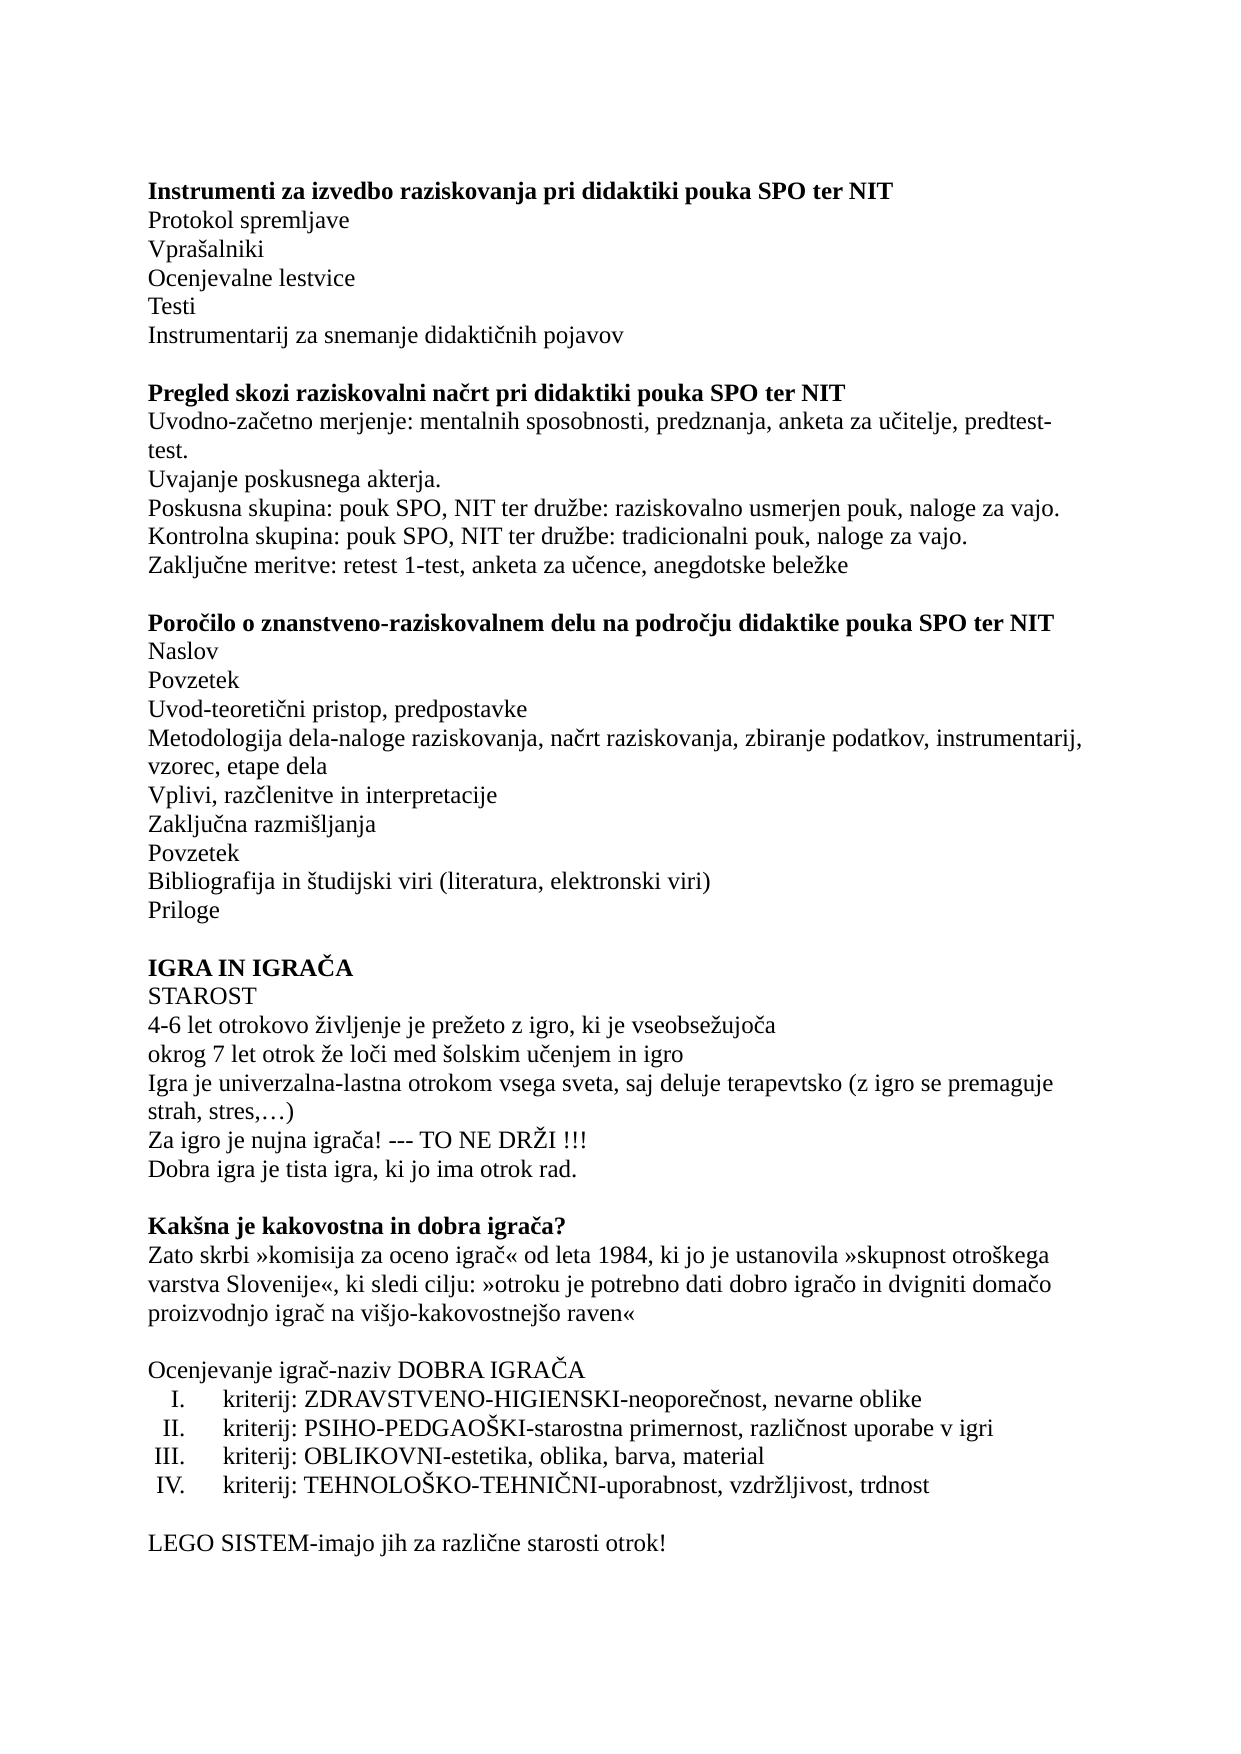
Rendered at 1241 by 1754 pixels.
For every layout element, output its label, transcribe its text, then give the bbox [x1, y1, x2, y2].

text Igra je univerzalna-lastna otrokom vsega sveta, saj deluje terapevtsko (z igro se premaguje strah, stres,…) [148, 1068, 1093, 1125]
text Naslov [148, 636, 1093, 665]
text okrog 7 let otrok že loči med šolskim učenjem in igro [148, 1039, 1093, 1068]
text Protokol spremljave [148, 205, 1093, 234]
text Kontrolna skupina: pouk SPO, NIT ter družbe: tradicionalni pouk, naloge za vajo. [148, 521, 1093, 550]
list kriterij: OBLIKOVNI-estetika, oblika, barva, material [185, 1441, 1093, 1470]
list kriterij: ZDRAVSTVENO-HIGIENSKI-neoporečnost, nevarne oblike [185, 1384, 1093, 1413]
text Poskusna skupina: pouk SPO, NIT ter družbe: raziskovalno usmerjen pouk, naloge za vajo. [148, 493, 1093, 521]
text Ocenjevanje igrač-naziv DOBRA IGRAČA [148, 1355, 1093, 1384]
text Instrumentarij za snemanje didaktičnih pojavov [148, 320, 1093, 349]
text Poročilo o znanstveno-raziskovalnem delu na področju didaktike pouka SPO ter NIT [148, 608, 1093, 636]
text Povzetek [148, 838, 1093, 866]
text Vprašalniki [148, 234, 1093, 263]
text 4-6 let otrokovo življenje je prežeto z igro, ki je vseobsežujoča [148, 1010, 1093, 1039]
text Priloge [148, 895, 1093, 924]
text Zato skrbi »komisija za oceno igrač« od leta 1984, ki jo je ustanovila »skupnost otroškega varstva Slovenije«, ki sledi cilju: »otroku je potrebno dati dobro igračo in dvigniti domačo proizvodnjo igrač na višjo-kakovostnejšo raven« [148, 1240, 1093, 1326]
text Kakšna je kakovostna in dobra igrača? [148, 1211, 1093, 1240]
text Uvod-teoretični pristop, predpostavke [148, 694, 1093, 723]
list kriterij: PSIHO-PEDGAOŠKI-starostna primernost, različnost uporabe v igri [185, 1413, 1093, 1441]
list kriterij: TEHNOLOŠKO-TEHNIČNI-uporabnost, vzdržljivost, trdnost [185, 1470, 1093, 1499]
text Pregled skozi raziskovalni načrt pri didaktiki pouka SPO ter NIT [148, 378, 1093, 406]
text IGRA IN IGRAČA [148, 953, 1093, 981]
text Bibliografija in študijski viri (literatura, elektronski viri) [148, 866, 1093, 895]
text Za igro je nujna igrača! --- TO NE DRŽI !!! [148, 1125, 1093, 1154]
text Uvajanje poskusnega akterja. [148, 464, 1093, 493]
text STAROST [148, 981, 1093, 1010]
text Povzetek [148, 665, 1093, 694]
text Testi [148, 291, 1093, 320]
text Uvodno-začetno merjenje: mentalnih sposobnosti, predznanja, anketa za učitelje, predtest-test. [148, 406, 1093, 464]
text LEGO SISTEM-imajo jih za različne starosti otrok! [148, 1528, 1093, 1556]
text Dobra igra je tista igra, ki jo ima otrok rad. [148, 1154, 1093, 1183]
text Zaključne meritve: retest 1-test, anketa za učence, anegdotske beležke [148, 550, 1093, 579]
text Vplivi, razčlenitve in interpretacije [148, 780, 1093, 809]
text Instrumenti za izvedbo raziskovanja pri didaktiki pouka SPO ter NIT [148, 176, 1093, 205]
text Zaključna razmišljanja [148, 809, 1093, 838]
text Metodologija dela-naloge raziskovanja, načrt raziskovanja, zbiranje podatkov, instrumentarij, vzorec, etape dela [148, 723, 1093, 780]
text Ocenjevalne lestvice [148, 263, 1093, 291]
